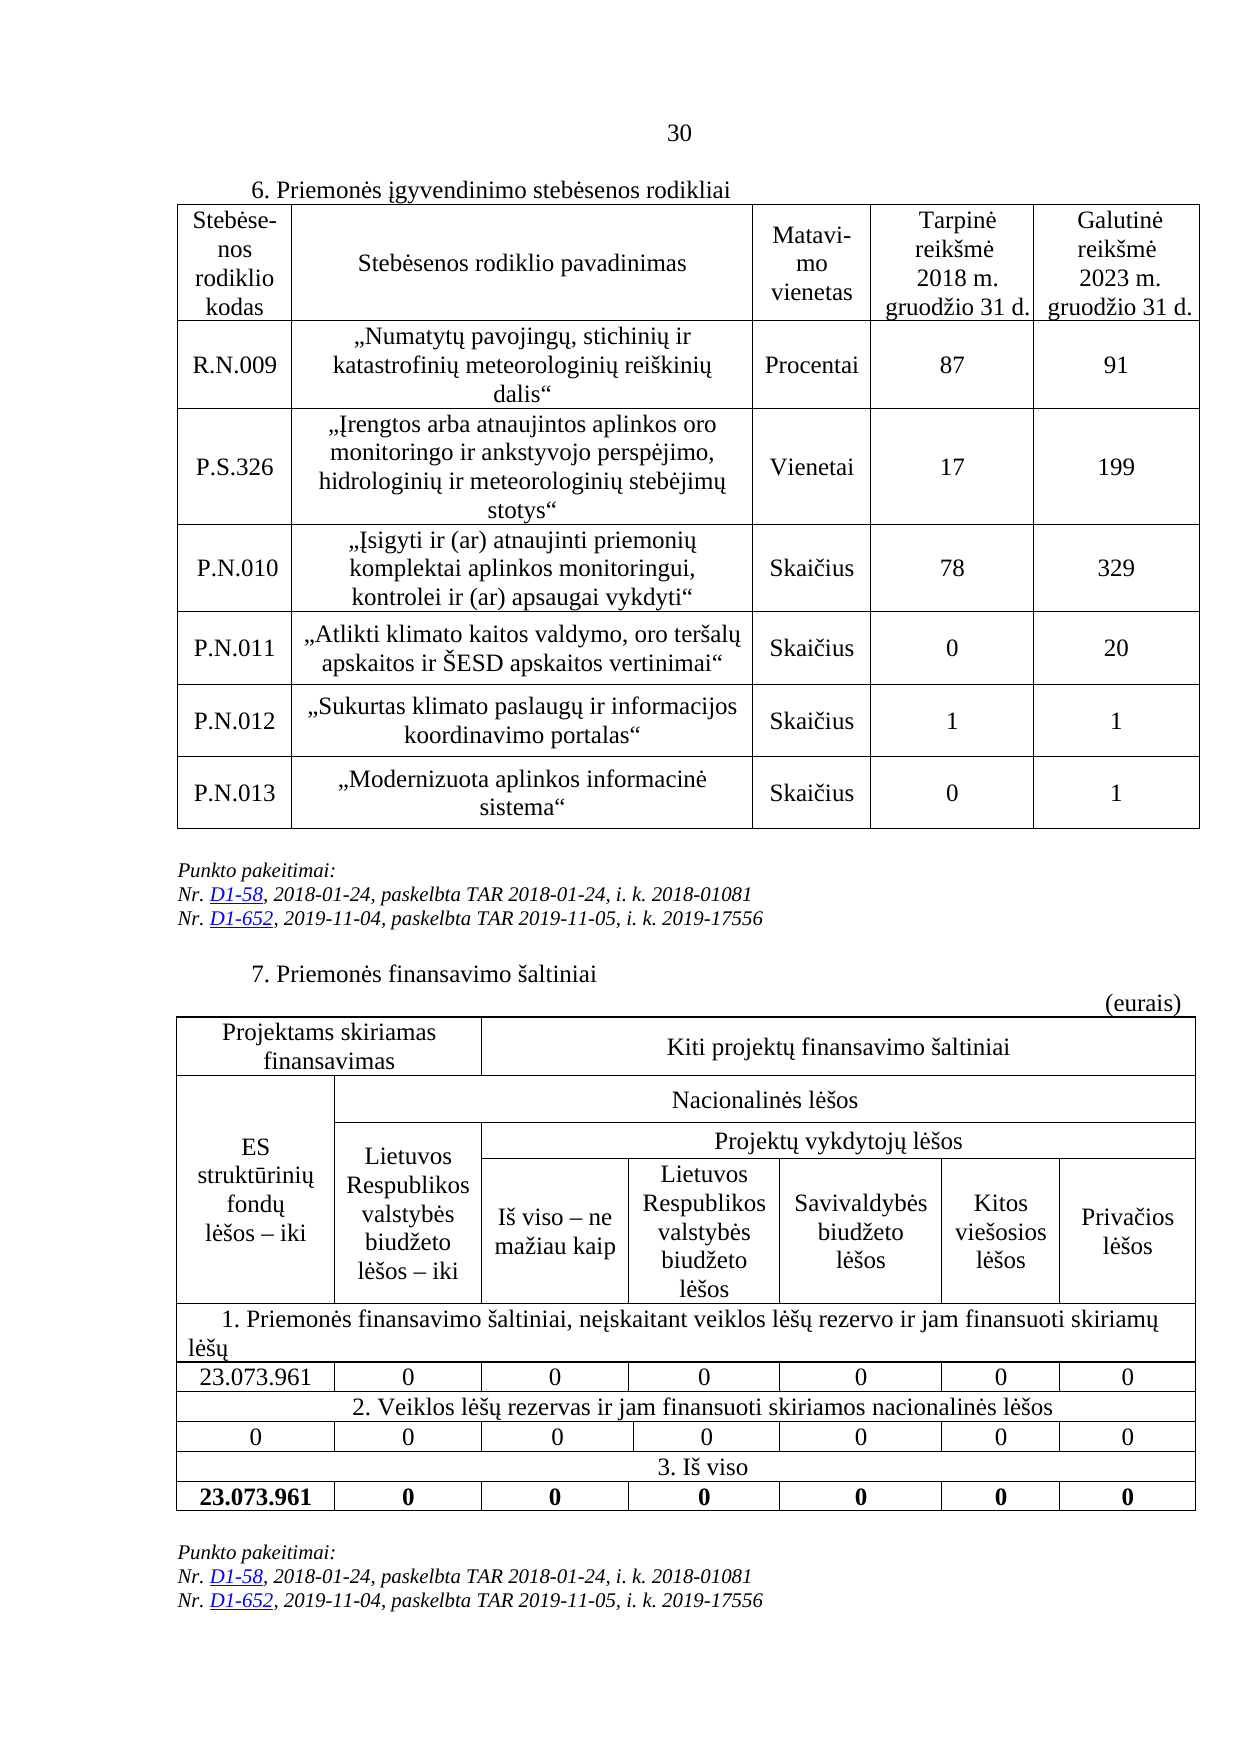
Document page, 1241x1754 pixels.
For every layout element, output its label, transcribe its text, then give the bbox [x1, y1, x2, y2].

table_cell 0 [780, 1363, 941, 1391]
table_cell P.N.013 [178, 757, 291, 828]
text Nr. D1-652, 2019-11-04, paskelbta TAR 2019-11-05, i. k. 2019-17556 [177, 906, 1181, 930]
table_cell 87 [871, 321, 1033, 408]
table_cell Skaičius [753, 685, 870, 756]
table_cell „Įsigyti ir (ar) atnaujinti priemonių komplektai aplinkos monitoringui, kontrolei ir (ar) apsaugai vykdyti“ [292, 525, 752, 611]
table_cell 0 [335, 1422, 481, 1451]
table_cell „Numatytų pavojingų, stichinių ir katastrofinių meteorologinių reiškinių dalis“ [292, 321, 752, 408]
table_header Projektams skiriamas finansavimas [177, 1018, 481, 1075]
table_cell Savivaldybės biudžeto lėšos [780, 1159, 941, 1303]
table_cell 329 [1034, 525, 1199, 611]
table_cell 0 [942, 1363, 1059, 1391]
table_cell P.N.011 [178, 612, 291, 683]
table_cell 1 [1034, 685, 1199, 756]
text Nr. D1-652, 2019-11-04, paskelbta TAR 2019-11-05, i. k. 2019-17556 [177, 1588, 1181, 1612]
table_cell 0 [1060, 1422, 1195, 1451]
table_header Galutinė reikšmė 2023 m. gruodžio 31 d. [1034, 205, 1199, 320]
table_cell 0 [482, 1363, 628, 1391]
text Nr. D1-58, 2018-01-24, paskelbta TAR 2018-01-24, i. k. 2018-01081 [177, 882, 1181, 906]
table_cell Procentai [753, 321, 870, 408]
table_cell 1 [871, 685, 1033, 756]
table_cell Privačios lėšos [1060, 1159, 1195, 1303]
table_cell Lietuvos Respublikos valstybės biudžeto lėšos – iki [335, 1123, 481, 1303]
table_cell „Sukurtas klimato paslaugų ir informacijos koordinavimo portalas“ [292, 685, 752, 756]
table_cell 1 [1034, 757, 1199, 828]
table_cell Vienetai [753, 409, 870, 524]
table_cell Lietuvos Respublikos valstybės biudžeto lėšos [629, 1159, 779, 1303]
table_cell Skaičius [753, 612, 870, 683]
table_cell 0 [629, 1363, 779, 1391]
table_cell Kitos viešosios lėšos [942, 1159, 1059, 1303]
table_cell Skaičius [753, 525, 870, 611]
table_cell 23.073.961 [177, 1363, 334, 1391]
table_cell 0 [942, 1422, 1059, 1451]
table_header Stebėse-nos rodiklio kodas [178, 205, 291, 320]
table_header Kiti projektų finansavimo šaltiniai [482, 1018, 1195, 1075]
table_header Matavi-mo vienetas [753, 205, 870, 320]
table_cell ES struktūrinių fondų lėšos – iki [177, 1076, 334, 1303]
table_cell 0 [871, 757, 1033, 828]
table_cell 0 [482, 1482, 628, 1510]
table_cell „Įrengtos arba atnaujintos aplinkos oro monitoringo ir ankstyvojo perspėjimo, hidrologinių ir meteorologinių stebėjimų stotys“ [292, 409, 752, 524]
table_cell 0 [1060, 1482, 1195, 1510]
table_cell Nacionalinės lėšos [335, 1076, 1195, 1122]
table_cell 0 [634, 1422, 779, 1451]
table_cell 0 [335, 1363, 481, 1391]
table_cell Projektų vykdytojų lėšos [482, 1123, 1195, 1158]
table_cell 17 [871, 409, 1033, 524]
table_header Stebėsenos rodiklio pavadinimas [292, 205, 752, 320]
text 6. Priemonės įgyvendinimo stebėsenos rodikliai [177, 176, 1181, 204]
table_cell P.N.012 [178, 685, 291, 756]
table_cell 0 [1060, 1363, 1195, 1391]
table_cell 0 [942, 1482, 1059, 1510]
table_cell „Modernizuota aplinkos informacinė sistema“ [292, 757, 752, 828]
table_cell 20 [1034, 612, 1199, 683]
text 7. Priemonės finansavimo šaltiniai [207, 959, 1181, 988]
table_cell 0 [482, 1422, 633, 1451]
text Punkto pakeitimai: [177, 1540, 1181, 1564]
table_cell 3. Iš viso [177, 1452, 1195, 1481]
table_cell P.N.010 [178, 525, 291, 611]
table_cell 0 [780, 1482, 941, 1510]
table_cell Iš viso – ne mažiau kaip [482, 1159, 628, 1303]
text Punkto pakeitimai: [177, 858, 1181, 882]
table_header Tarpinė reikšmė 2018 m. gruodžio 31 d. [871, 205, 1033, 320]
table_cell 2. Veiklos lėšų rezervas ir jam finansuoti skiriamos nacionalinės lėšos [177, 1392, 1195, 1421]
table_cell 78 [871, 525, 1033, 611]
table_cell 0 [177, 1422, 334, 1451]
table_cell 199 [1034, 409, 1199, 524]
table_cell 0 [629, 1482, 779, 1510]
table_cell R.N.009 [178, 321, 291, 408]
table_cell 1. Priemonės finansavimo šaltiniai, neįskaitant veiklos lėšų rezervo ir jam finansuoti skiriamų lėšų [177, 1304, 1195, 1361]
table_cell 23.073.961 [177, 1482, 334, 1510]
table_cell 0 [871, 612, 1033, 683]
table_cell 0 [780, 1422, 941, 1451]
table_cell „Atlikti klimato kaitos valdymo, oro teršalų apskaitos ir ŠESD apskaitos vertinimai“ [292, 612, 752, 683]
table_cell 0 [335, 1482, 481, 1510]
table_cell 91 [1034, 321, 1199, 408]
table_cell Skaičius [753, 757, 870, 828]
text (eurais) [177, 988, 1181, 1016]
text Nr. D1-58, 2018-01-24, paskelbta TAR 2018-01-24, i. k. 2018-01081 [177, 1564, 1181, 1588]
table_cell P.S.326 [178, 409, 291, 524]
